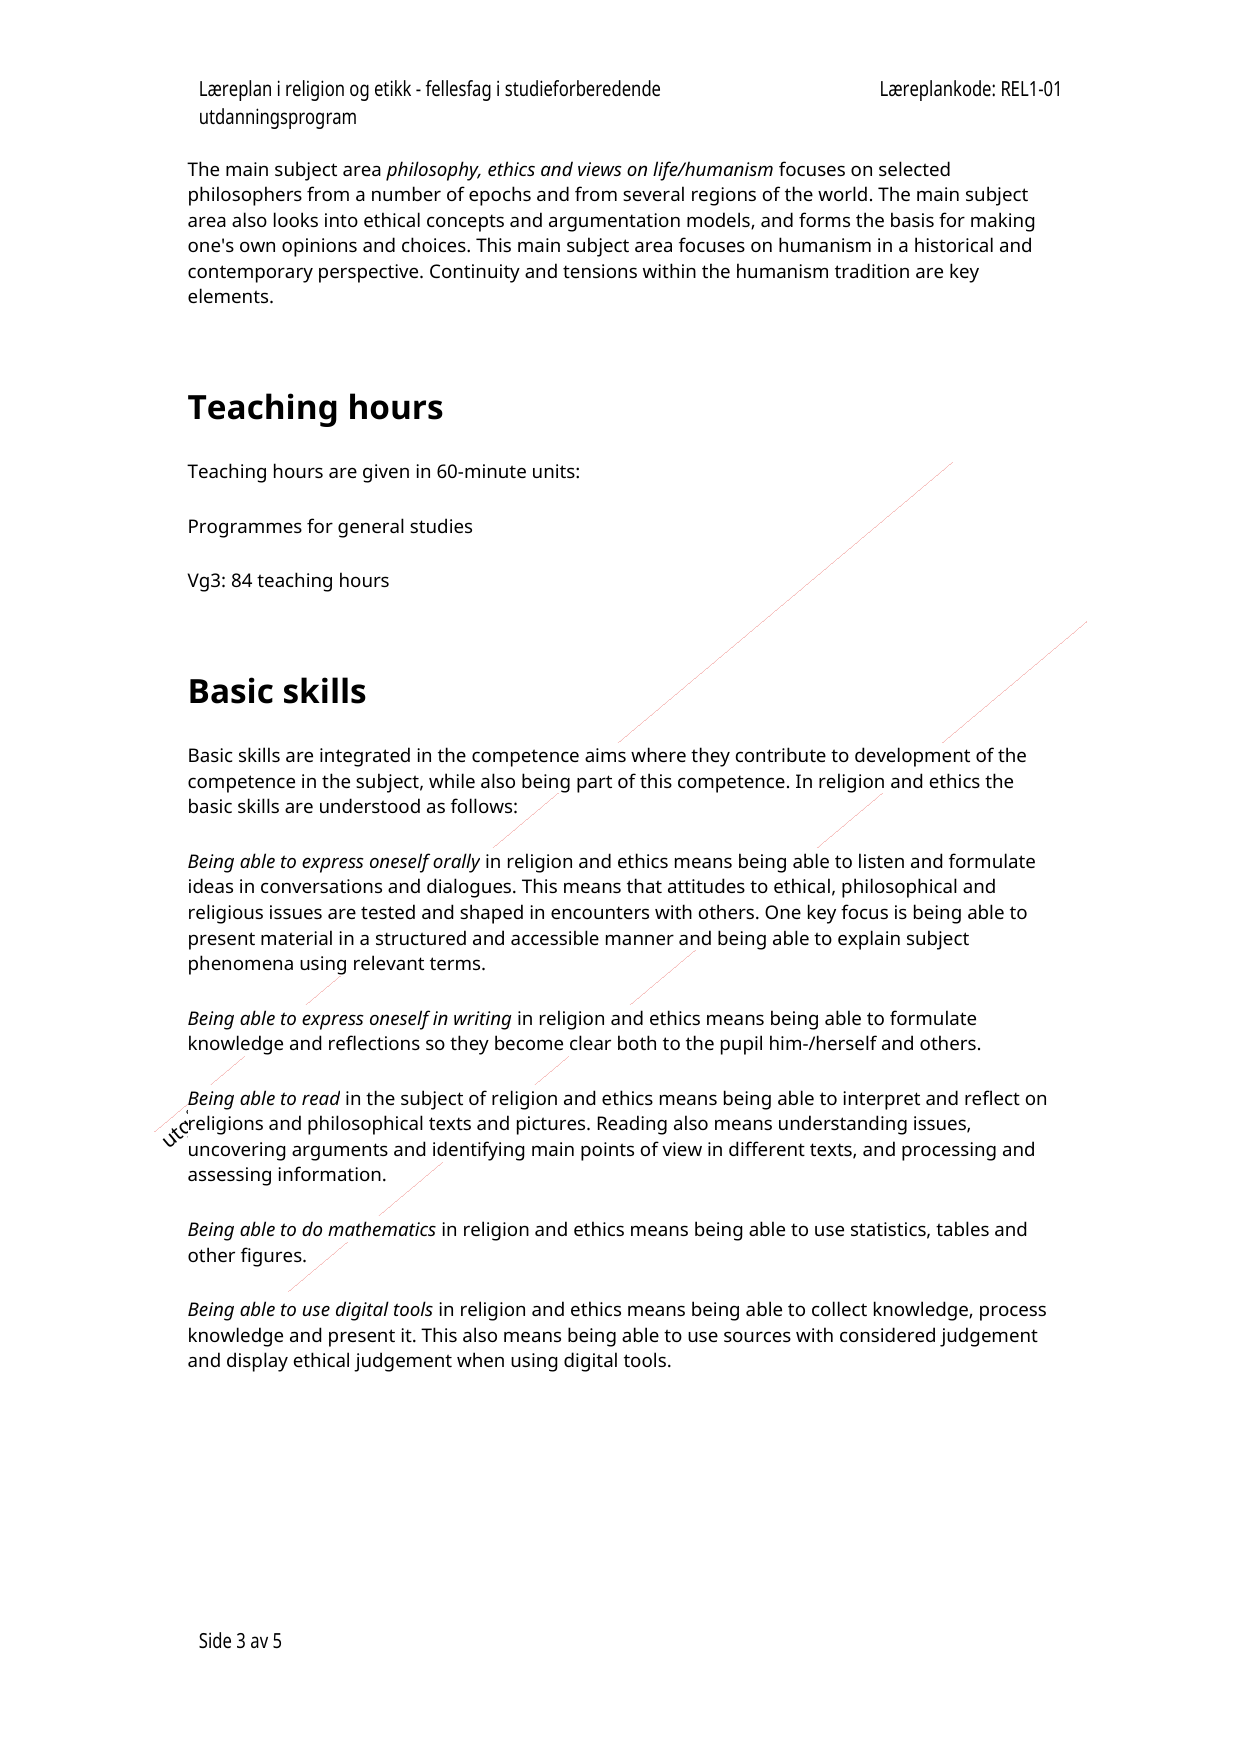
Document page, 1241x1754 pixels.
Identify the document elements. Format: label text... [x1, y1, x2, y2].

text Basic skills are integrated in the competence aims where they contribute to development of the competence in the subject, while also being part of this competence. In religion and ethics the basic skills are understood as follows: [853, 742, 1053, 819]
text Vg3: 84 teaching hours [390, 568, 825, 593]
subtitle [655, 622, 1053, 713]
text Programmes for general studies [473, 513, 890, 539]
subtitle Teaching hours [187, 338, 1053, 429]
text Teaching hours are given in 60-minute units: [187, 458, 1053, 484]
text Vg3: 84 teaching hours [798, 568, 1053, 593]
text The main subject area philosophy, ethics and views on life/humanism focuses on selected philosophers from a number of epochs and from several regions of the world. The main subject area also looks into ethical concepts and argumentation models, and forms the basis for making one's own opinions and choices. This main subject area focuses on humanism in a historical and contemporary perspective. Continuity and tensions within the humanism tradition are key elements. [274, 156, 1053, 309]
text Being able to express oneself orally in religion and ethics means being able to listen and formulate ideas in conversations and dialogues. This means that attitudes to ethical, philosophical and religious issues are tested and shaped in encounters with others. One key focus is being able to present material in a structured and accessible manner and being able to explain subject phenomena using relevant terms. [666, 848, 1053, 976]
text Being able to do mathematics in religion and ethics means being able to use statistics, tables and other figures. [319, 1216, 1053, 1267]
text Basic skills are integrated in the competence aims where they contribute to development of the competence in the subject, while also being part of this competence. In religion and ethics the basic skills are understood as follows: [187, 742, 617, 819]
text Being able to read in the subject of religion and ethics means being able to interpret and reflect on religions and philosophical texts and pictures. Reading also means understanding issues, uncovering arguments and identifying main points of view in different texts, and processing and assessing information. [415, 1111, 1053, 1187]
subtitle Basic skills [187, 622, 760, 713]
text Basic skills are integrated in the competence aims where they contribute to development of the competence in the subject, while also being part of this competence. In religion and ethics the basic skills are understood as follows: [529, 793, 881, 819]
text Programmes for general studies [862, 513, 1053, 539]
text Being able to use digital tools in religion and ethics means being able to collect knowledge, process knowledge and present it. This also means being able to use sources with considered judgement and display ethical judgement when using digital tools. [672, 1297, 1053, 1373]
